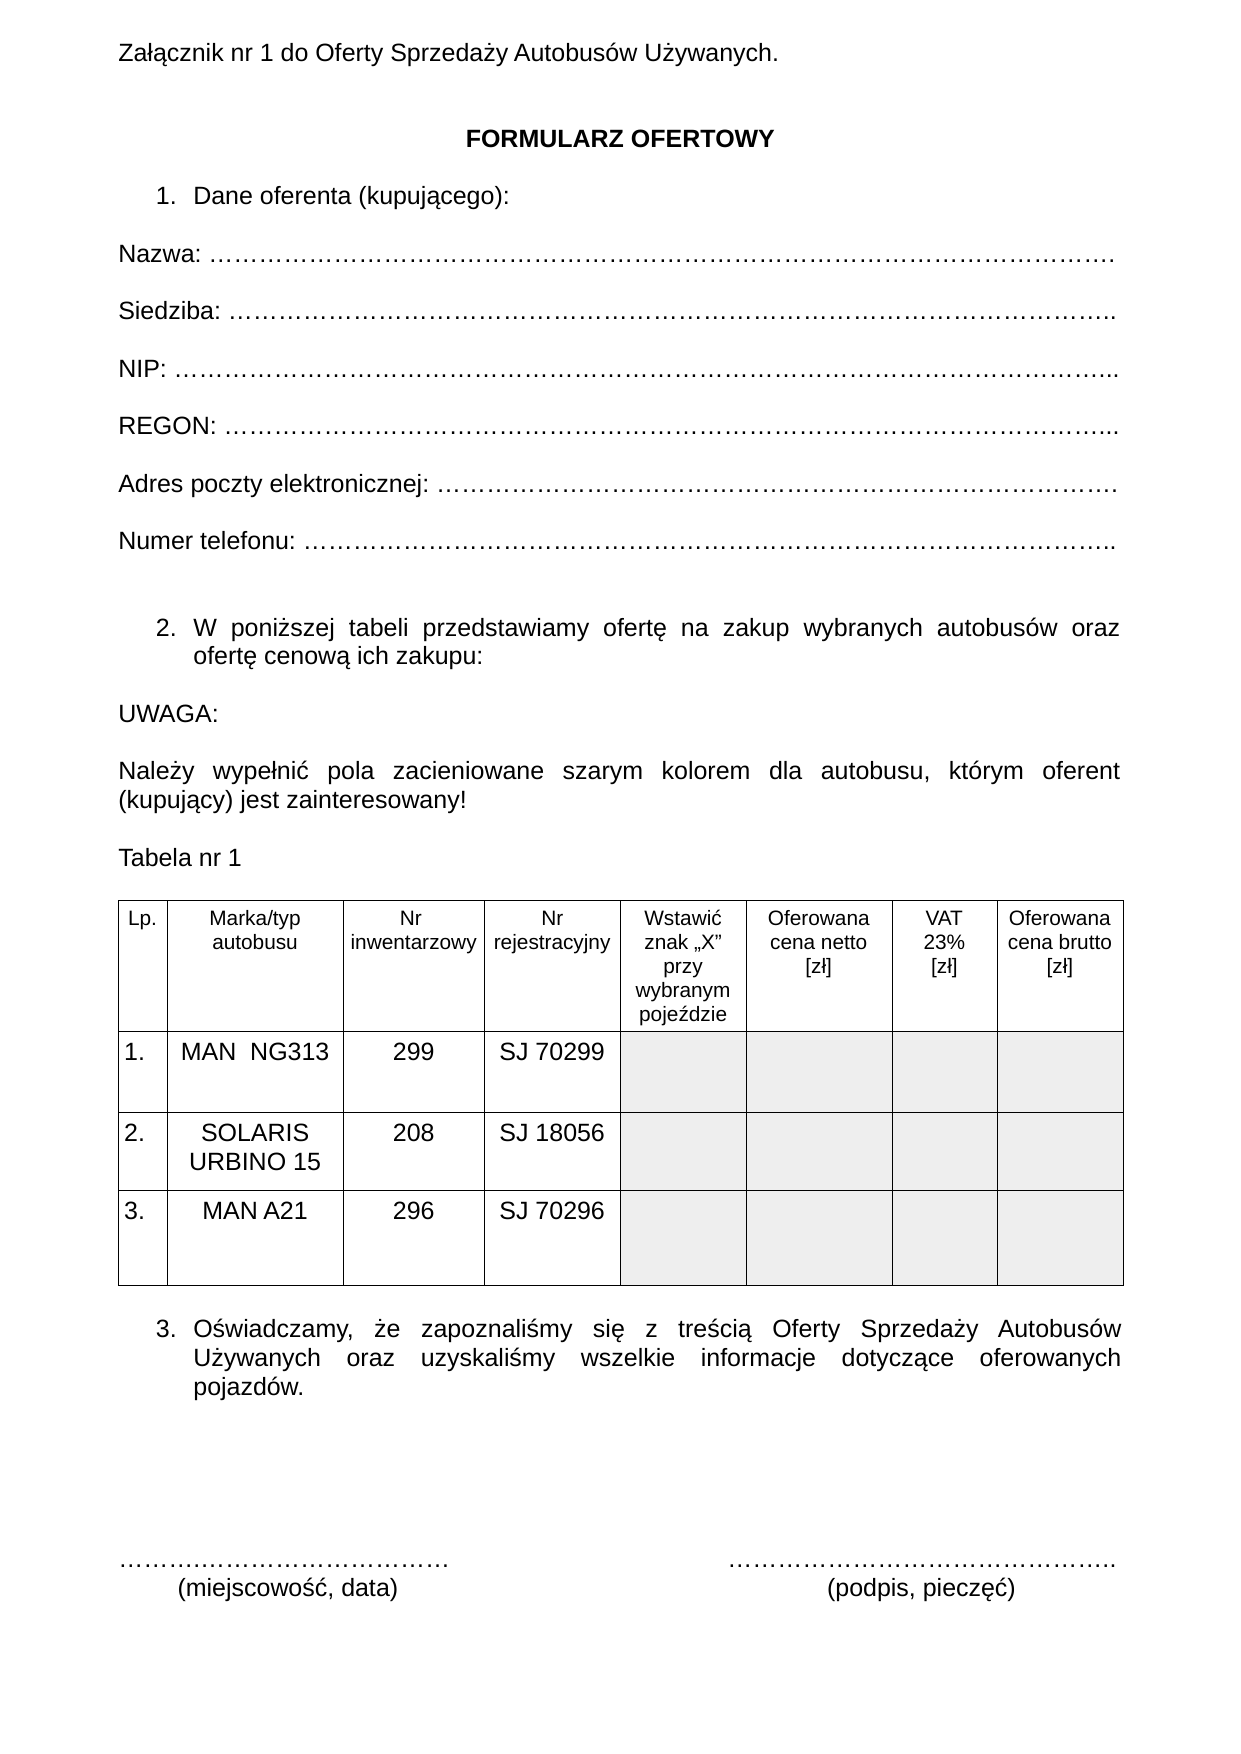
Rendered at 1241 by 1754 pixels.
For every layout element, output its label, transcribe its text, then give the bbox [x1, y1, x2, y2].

text ……….………………………… ……………………………………….. [118, 1544, 1122, 1573]
table_header Lp. [119, 901, 167, 1031]
table_cell [747, 1191, 892, 1285]
text Należy wypełnić pola zacieniowane szarym kolorem dla autobusu, którym oferent (kupujący) jest zainteresowany! [118, 756, 1122, 814]
table_header Oferowana cena brutto [zł] [998, 901, 1123, 1031]
table_cell [893, 1191, 997, 1285]
table_cell [893, 1032, 997, 1112]
table_cell 3. [119, 1191, 167, 1285]
text FORMULARZ OFERTOWY [118, 124, 1122, 152]
table_header VAT 23% [zł] [893, 901, 997, 1031]
table_cell SJ 70299 [485, 1032, 620, 1112]
text Numer telefonu: …………………………………………………………………………………….. [118, 526, 1122, 555]
table_cell [998, 1032, 1123, 1112]
table_header Marka/typ autobusu [168, 901, 343, 1031]
table_cell 299 [344, 1032, 484, 1112]
table_cell [998, 1191, 1123, 1285]
list Dane oferenta (kupującego): [156, 181, 1122, 210]
table_cell [621, 1113, 746, 1190]
text NIP: …………………………………………………………………………………………………... [118, 354, 1122, 382]
table_cell [893, 1113, 997, 1190]
table_cell [621, 1191, 746, 1285]
list W poniższej tabeli przedstawiamy ofertę na zakup wybranych autobusów oraz ofertę cenową ich zakupu: [156, 612, 1122, 670]
text REGON: ……………………………………………………………………………………………... [118, 411, 1122, 440]
table_header Oferowana cena netto [zł] [747, 901, 892, 1031]
table_cell SJ 70296 [485, 1191, 620, 1285]
table_header Nr rejestracyjny [485, 901, 620, 1031]
text Adres poczty elektronicznej: ………………………………………………………………………. [118, 469, 1122, 497]
table_cell [747, 1113, 892, 1190]
table_cell MAN NG313 [168, 1032, 343, 1112]
table_cell MAN A21 [168, 1191, 343, 1285]
text Tabela nr 1 [118, 842, 1122, 871]
table_cell SOLARIS URBINO 15 [168, 1113, 343, 1190]
table_cell [998, 1113, 1123, 1190]
text Siedziba: …………………………………………………………………………………………….. [118, 296, 1122, 325]
table_header Wstawić znak „X” przy wybranym pojeździe [621, 901, 746, 1031]
table_cell 1. [119, 1032, 167, 1112]
table_cell [747, 1032, 892, 1112]
table_cell 2. [119, 1113, 167, 1190]
table_cell SJ 18056 [485, 1113, 620, 1190]
table_cell [621, 1032, 746, 1112]
text Nazwa: ………………………………………………………………………………………………. [118, 210, 1122, 267]
text (miejscowość, data) (podpis, pieczęć) [118, 1573, 1122, 1602]
text UWAGA: [118, 699, 1122, 727]
table_header Nr inwentarzowy [344, 901, 484, 1031]
list Oświadczamy, że zapoznaliśmy się z treścią Oferty Sprzedaży Autobusów Używanych oraz uzyskaliśmy wszelkie informacje dotyczące oferowanych pojazdów. [156, 1314, 1122, 1401]
text Załącznik nr 1 do Oferty Sprzedaży Autobusów Używanych. [118, 37, 1122, 66]
table_cell 208 [344, 1113, 484, 1190]
table_cell 296 [344, 1191, 484, 1285]
